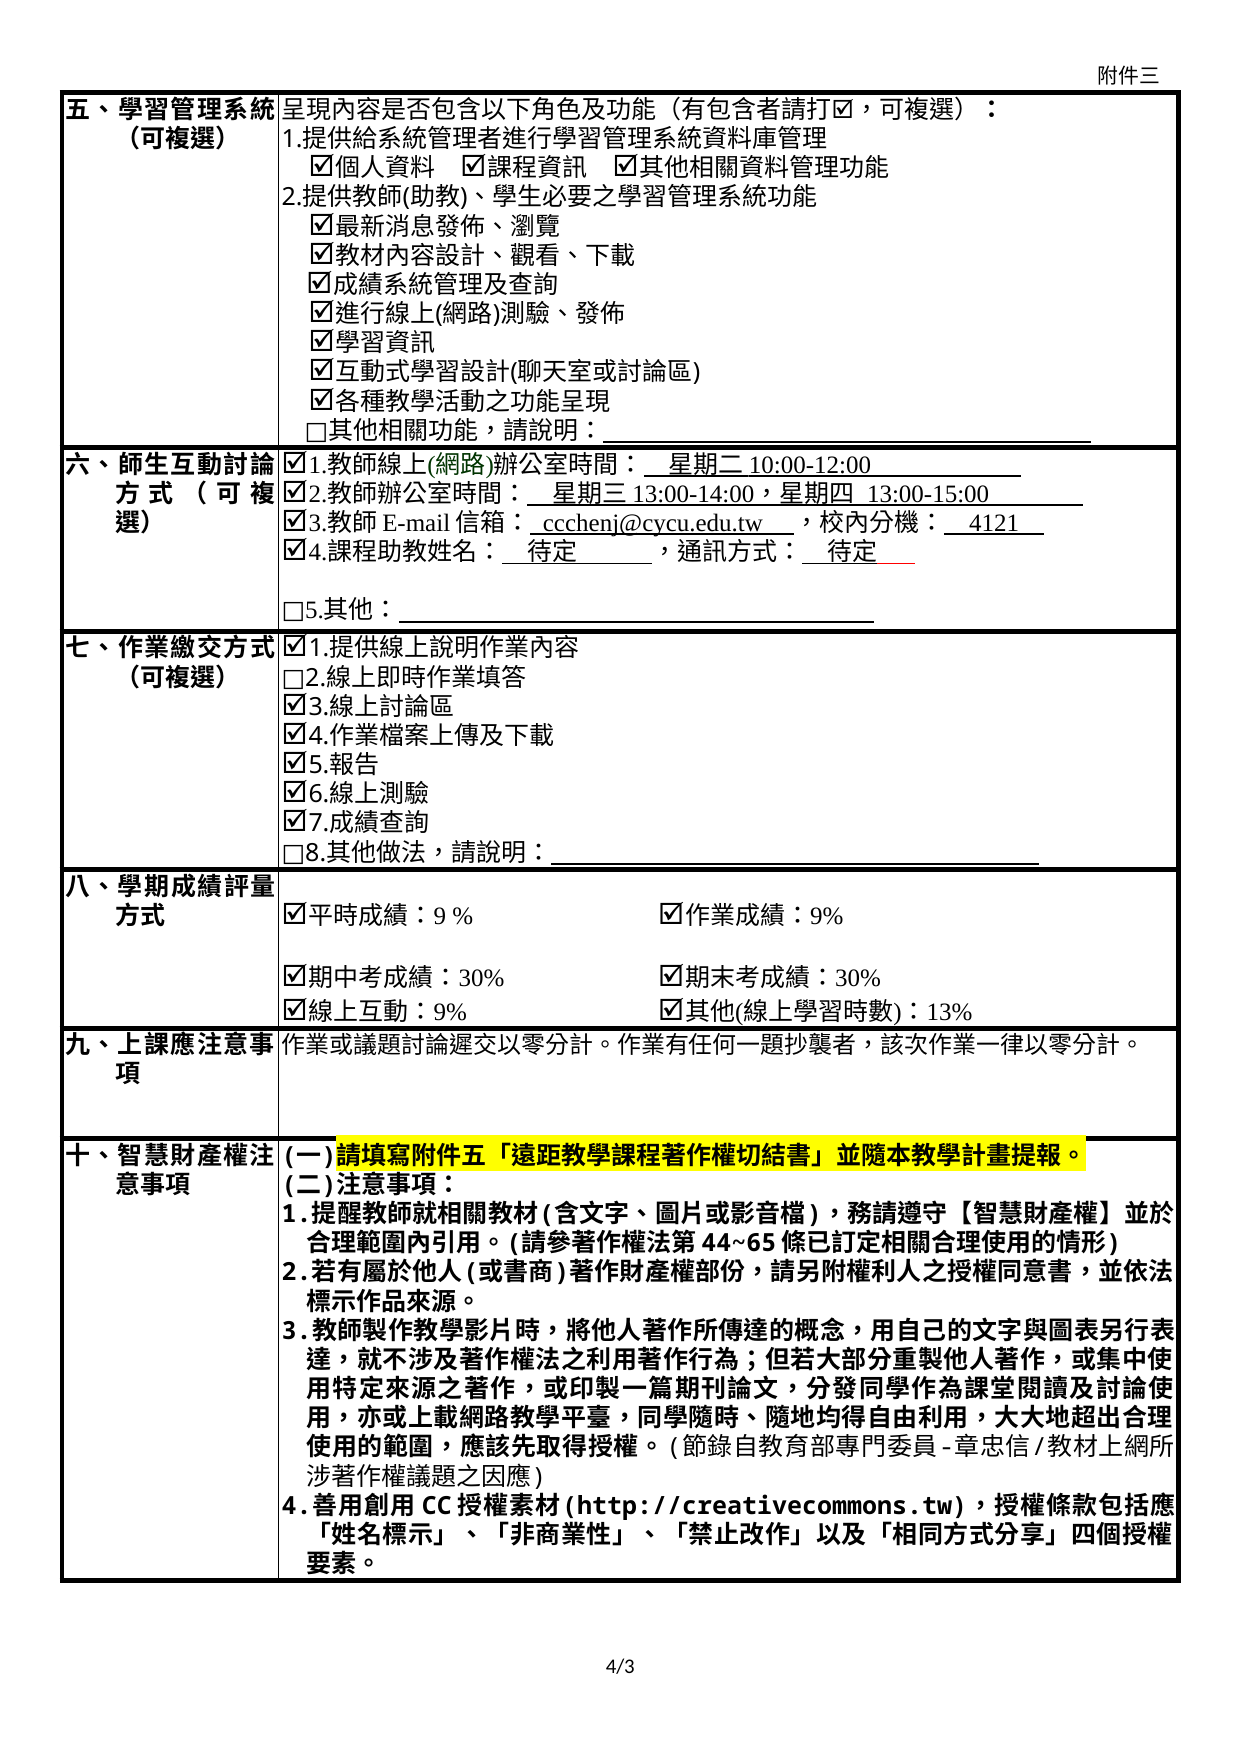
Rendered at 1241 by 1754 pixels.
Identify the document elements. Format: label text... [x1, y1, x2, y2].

table_cell 平時成績：9 % 期中考成績：30% 線上互動：9% [279, 872, 653, 1026]
table_cell 九、上課應注意事項 [64, 1031, 278, 1136]
table_cell 1.教師線上(網路)辦公室時間： 星期二10:00-12:00 2.教師辦公室時間： 星期三13:00-14:00，星期四 13:00-15:00 3.教師E-mail信箱： ccchenj@cycu.edu.tw ，校內分機： 4121 4.課程助教姓名： 待定 ，通訊方式： 待定 □5.其他： [279, 450, 1176, 629]
table_cell 五、學習管理系統（可複選） [64, 95, 278, 445]
table_cell 八、學期成績評量方式 [64, 872, 278, 1026]
table_cell 1.提供線上說明作業內容 □2.線上即時作業填答 3.線上討論區 4.作業檔案上傳及下載 5.報告 6.線上測驗 7.成績查詢 □8.其他做法，請說明： [279, 634, 1176, 867]
table_cell 作業成績：9% 期末考成績：30% 其他(線上學習時數)：13% [653, 872, 1176, 1026]
table_cell 六、師生互動討論方式（可複選） [64, 450, 278, 629]
table_cell (一)請填寫附件五「遠距教學課程著作權切結書」並隨本教學計畫提報。 (二)注意事項： 1.提醒教師就相關教材(含文字、圖片或影音檔)，務請遵守【智慧財產權】並於合理範圍內引用。(請參著作權法第44~65條已訂定相關合理使用的情形) 2.若有屬於他人(或書商)著作財產權部份，請另附權利人之授權同意書，並依法標示作品來源。 3.教師製作教學影片時，將他人著作所傳達的概念，用自己的文字與圖表另行表達，就不涉及著作權法之利用著作行為；但若大部分重製他人著作，或集中使用特定來源之著作，或印製一篇期刊論文，分發同學作為課堂閱讀及討論使用，亦或上載網路教學平臺，同學隨時、隨地均得自由利用，大大地超出合理使用的範圍，應該先取得授權。(節錄自教育部專門委員-章忠信/教材上網所涉著作權議題之因應) 4.善用創用CC授權素材(http://creativecommons.tw)，授權條款包括應「姓名標示」、「非商業性」、「禁止改作」以及「相同方式分享」四個授權要素。 [279, 1141, 1176, 1578]
table_cell 十、智慧財產權注意事項 [64, 1141, 278, 1578]
table_cell 作業或議題討論遲交以零分計。作業有任何一題抄襲者，該次作業一律以零分計。 [279, 1031, 1176, 1136]
table_cell 七、作業繳交方式（可複選） [64, 634, 278, 867]
table_cell 呈現內容是否包含以下角色及功能（有包含者請打，可複選）： 1.提供給系統管理者進行學習管理系統資料庫管理 個人資料 課程資訊 其他相關資料管理功能 2.提供教師(助教)、學生必要之學習管理系統功能 最新消息發佈、瀏覽 教材內容設計、觀看、下載 成績系統管理及查詢 進行線上(網路)測驗、發佈 學習資訊 互動式學習設計(聊天室或討論區) 各種教學活動之功能呈現 □其他相關功能，請說明： [279, 95, 1176, 445]
